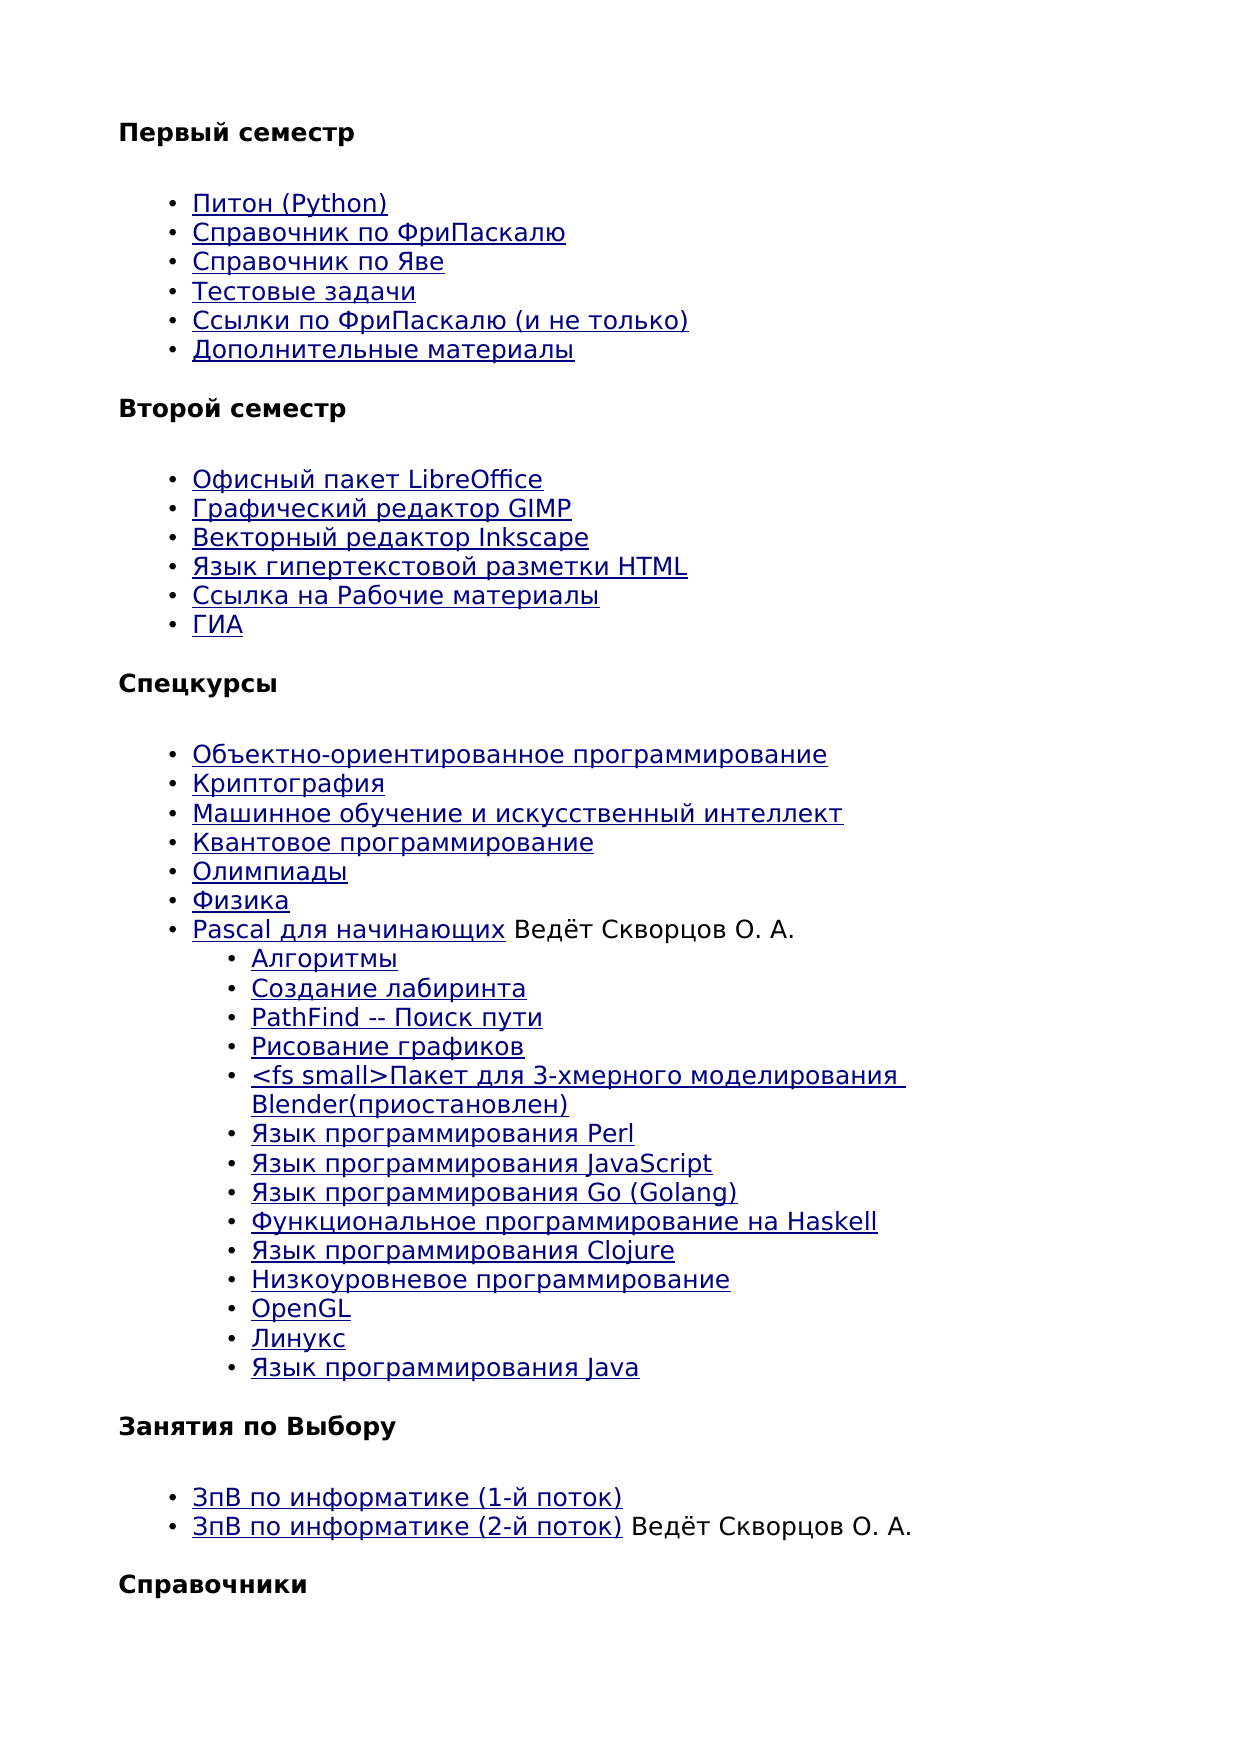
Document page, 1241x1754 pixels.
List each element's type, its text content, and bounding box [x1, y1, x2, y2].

list Питон (Python) [177, 189, 1122, 218]
list Векторный редактор Inkscape [177, 523, 1122, 552]
list Дополнительные материалы [177, 335, 1122, 364]
list Pascal для начинающих Ведёт Скворцов О. А. [177, 916, 1122, 945]
list Язык программирования Perl [236, 1120, 1122, 1149]
text Занятия по Выбору [118, 1412, 1122, 1441]
list <fs small>Пакет для 3-хмерного моделирования Blender(приостановлен) [236, 1061, 1122, 1120]
list PathFind -- Поиск пути [236, 1003, 1122, 1032]
list Создание лабиринта [236, 974, 1122, 1003]
list Функциональное программирование на Haskell [236, 1207, 1122, 1236]
list Квантовое программирование [177, 828, 1122, 857]
list OpenGL [236, 1295, 1122, 1324]
list Графический редактор GIMP [177, 494, 1122, 523]
list Язык программирования Clojure [236, 1236, 1122, 1266]
text Спецкурсы [118, 669, 1122, 698]
list Ссылки по ФриПаскалю (и не только) [177, 306, 1122, 335]
text Первый семестр [118, 118, 1122, 147]
list Язык программирования Go (Golang) [236, 1178, 1122, 1207]
list Язык гипертекстовой разметки HTML [177, 552, 1122, 582]
list Низкоуровневое программирование [236, 1266, 1122, 1295]
list Объектно-ориентированное программирование [177, 741, 1122, 770]
list Офисный пакет LibreOffice [177, 465, 1122, 494]
list ГИА [177, 611, 1122, 640]
list Тестовые задачи [177, 277, 1122, 306]
list Алгоритмы [236, 945, 1122, 974]
text Второй семестр [118, 394, 1122, 423]
list Язык программирования JavaScript [236, 1149, 1122, 1178]
list Машинное обучение и искусственный интеллект [177, 799, 1122, 828]
list Криптография [177, 770, 1122, 799]
list Язык программирования Java [236, 1353, 1122, 1382]
list Справочник по Яве [177, 248, 1122, 277]
list ЗпВ по информатике (2-й поток) Ведёт Скворцов О. А. [177, 1512, 1122, 1541]
list Линукс [236, 1324, 1122, 1353]
list Справочник по ФриПаскалю [177, 218, 1122, 248]
list Рисование графиков [236, 1032, 1122, 1061]
list Ссылка на Рабочие материалы [177, 582, 1122, 611]
list Физика [177, 886, 1122, 916]
list ЗпВ по информатике (1-й поток) [177, 1483, 1122, 1512]
list Олимпиады [177, 857, 1122, 886]
text Справочники [118, 1571, 1122, 1600]
